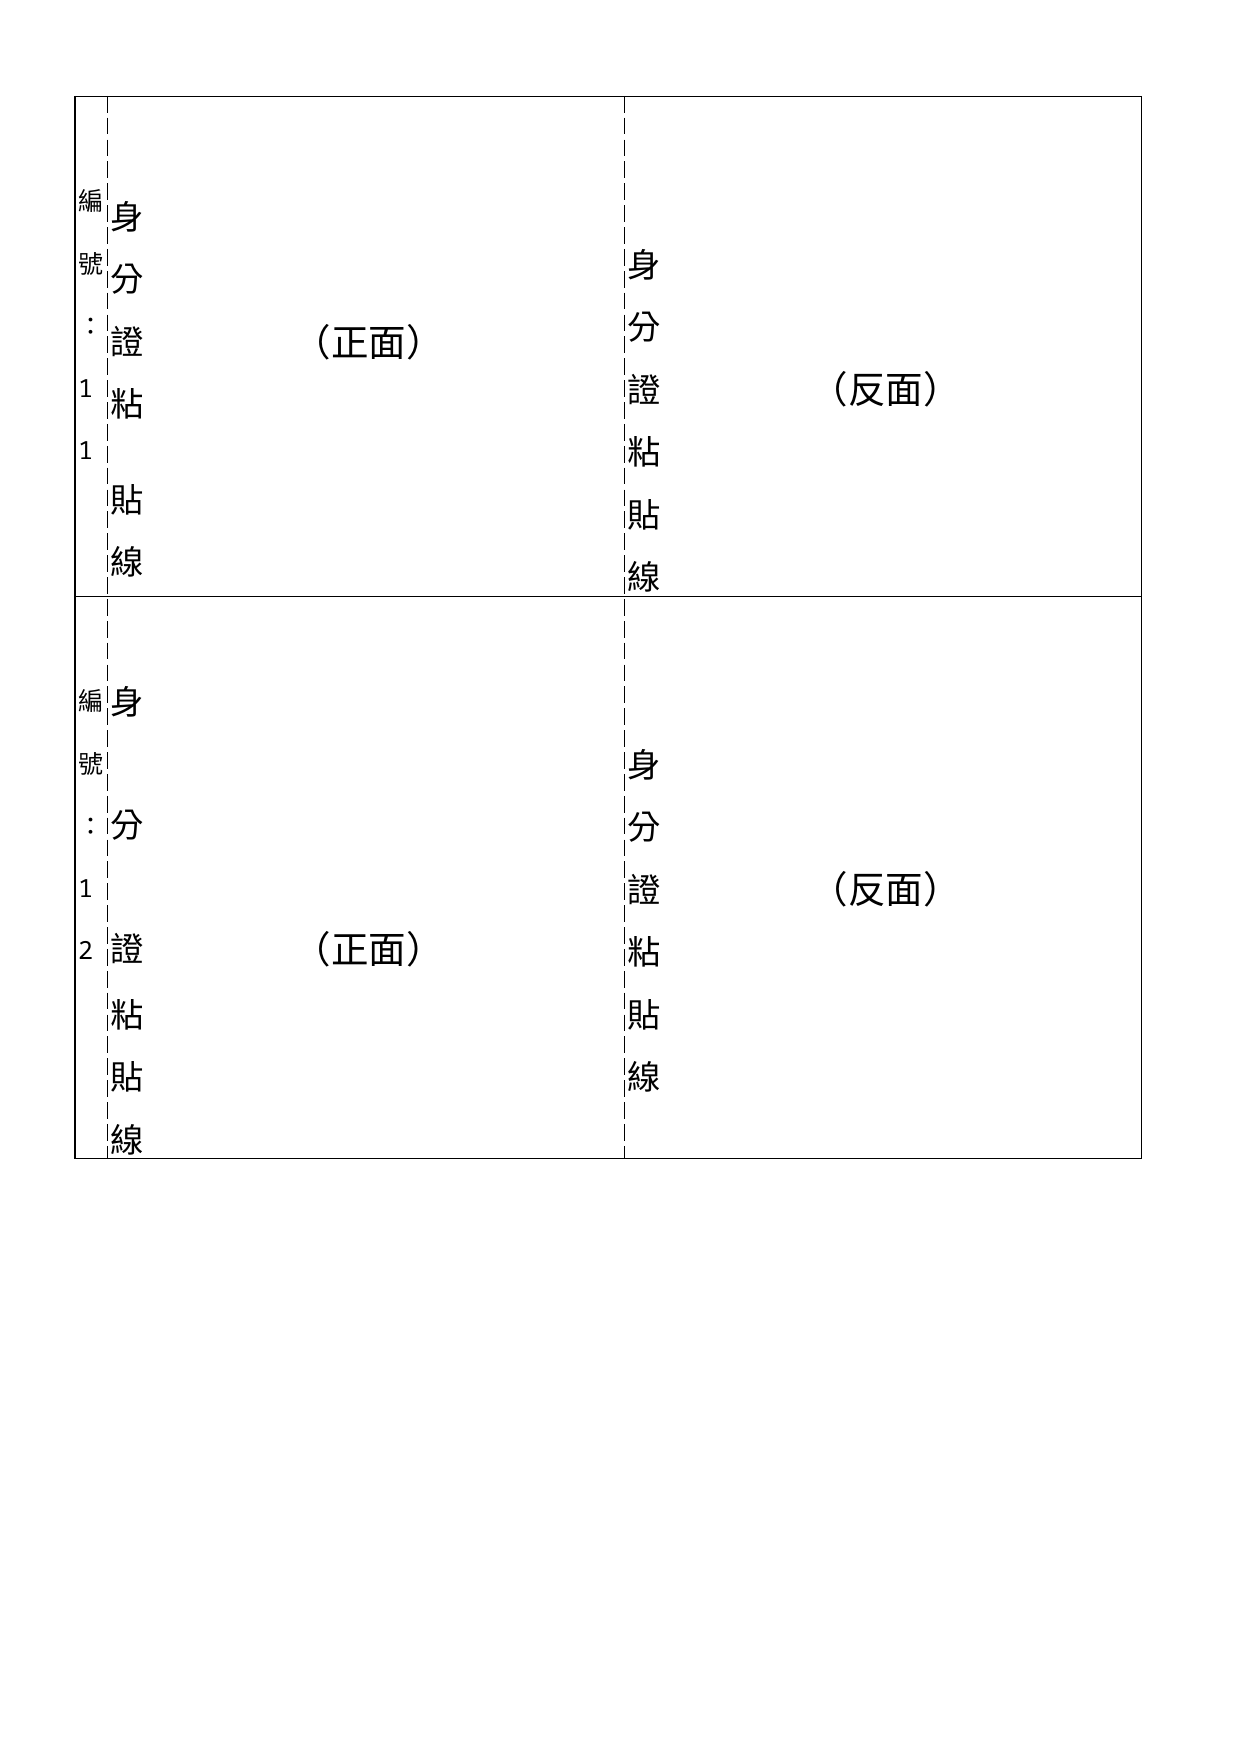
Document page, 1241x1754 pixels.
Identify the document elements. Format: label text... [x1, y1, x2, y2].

table_cell 身 分 證 （反面） 粘 貼 線 [624, 597, 1141, 1158]
table_cell 身 分 證 （反面） 粘 貼 線 [624, 97, 1141, 596]
table_cell 身 分 證 （正面） 粘 貼 線 [108, 597, 624, 1158]
table_cell 編號 ： 12 [76, 597, 107, 1158]
table_cell 身 分 證 （正面） 粘 貼 線 [108, 97, 624, 596]
table_cell 編號 ： 11 [76, 97, 107, 596]
